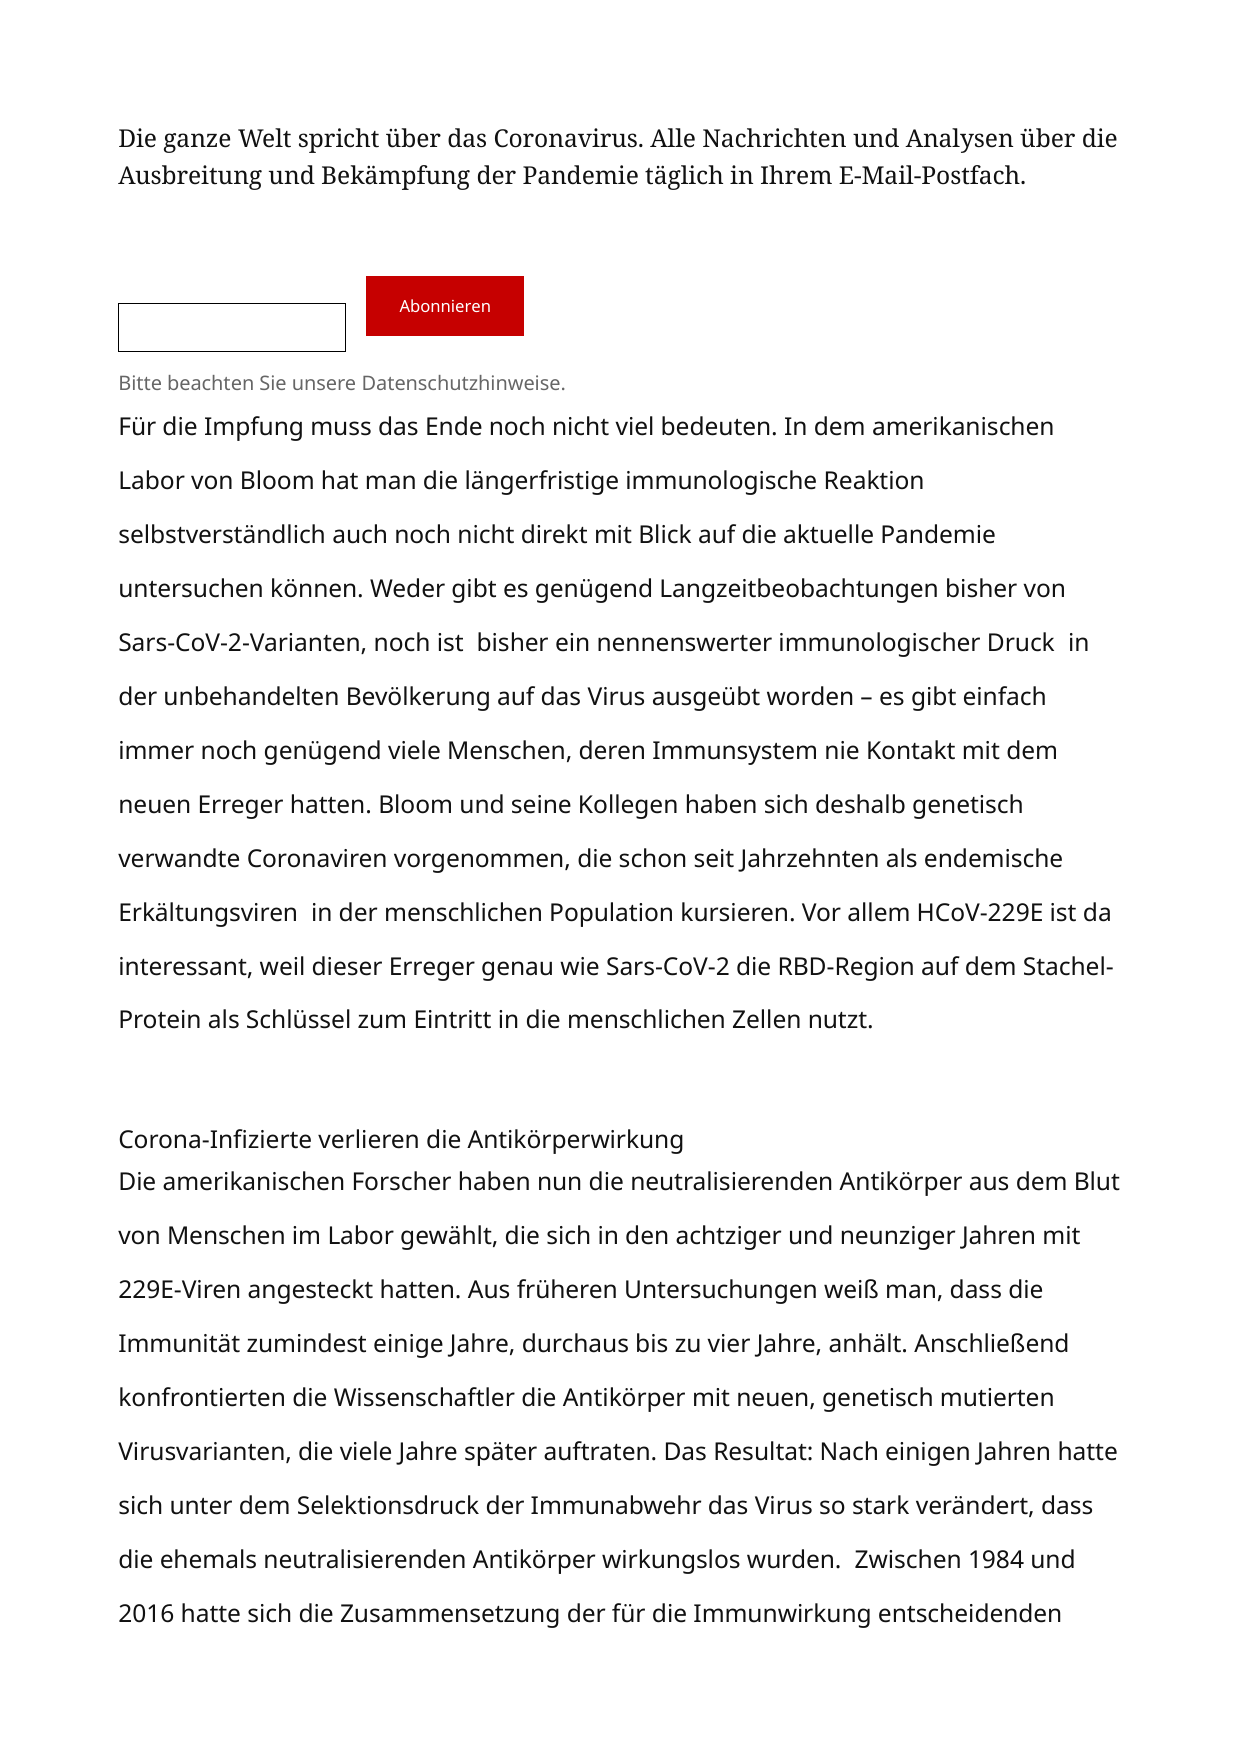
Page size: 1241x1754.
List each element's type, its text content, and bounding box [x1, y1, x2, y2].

text Für die Impfung muss das Ende noch nicht viel bedeuten. In dem amerikanischen Labor von Bloom hat man die längerfristige immunologische Reaktion selbstverständlich auch noch nicht direkt mit Blick auf die aktuelle Pandemie untersuchen können. Weder gibt es genügend Langzeitbeobachtungen bisher von Sars-CoV-2-Varianten, noch ist bisher ein nennenswerter immunologischer Druck in der unbehandelten Bevölkerung auf das Virus ausgeübt worden – es gibt einfach immer noch genügend viele Menschen, deren Immunsystem nie Kontakt mit dem neuen Erreger hatten. Bloom und seine Kollegen haben sich deshalb genetisch verwandte Coronaviren vorgenommen, die schon seit Jahrzehnten als endemische Erkältungsviren in der menschlichen Population kursieren. Vor allem HCoV-229E ist da interessant, weil dieser Erreger genau wie Sars-CoV-2 die RBD-Region auf dem Stachel-Protein als Schlüssel zum Eintritt in die menschlichen Zellen nutzt. [118, 409, 1122, 1036]
text Bitte beachten Sie unsere Datenschutzhinweise. [118, 369, 1122, 396]
text Die ganze Welt spricht über das Coronavirus. Alle Nachrichten und Analysen über die Ausbreitung und Bekämpfung der Pandemie täglich in Ihrem E-Mail-Postfach. [118, 118, 1122, 192]
text Die amerikanischen Forscher haben nun die neutralisierenden Antikörper aus dem Blut von Menschen im Labor gewählt, die sich in den achtziger und neunziger Jahren mit 229E-Viren angesteckt hatten. Aus früheren Untersuchungen weiß man, dass die Immunität zumindest einige Jahre, durchaus bis zu vier Jahre, anhält. Anschließend konfrontierten die Wissenschaftler die Antikörper mit neuen, genetisch mutierten Virusvarianten, die viele Jahre später auftraten. Das Resultat: Nach einigen Jahren hatte sich unter dem Selektionsdruck der Immunabwehr das Virus so stark verändert, dass die ehemals neutralisierenden Antikörper wirkungslos wurden. Zwischen 1984 und 2016 hatte sich die Zusammensetzung der für die Immunwirkung entscheidenden [118, 1164, 1122, 1629]
subtitle Corona-Infizierte verlieren die Antikörperwirkung [118, 1123, 1122, 1156]
